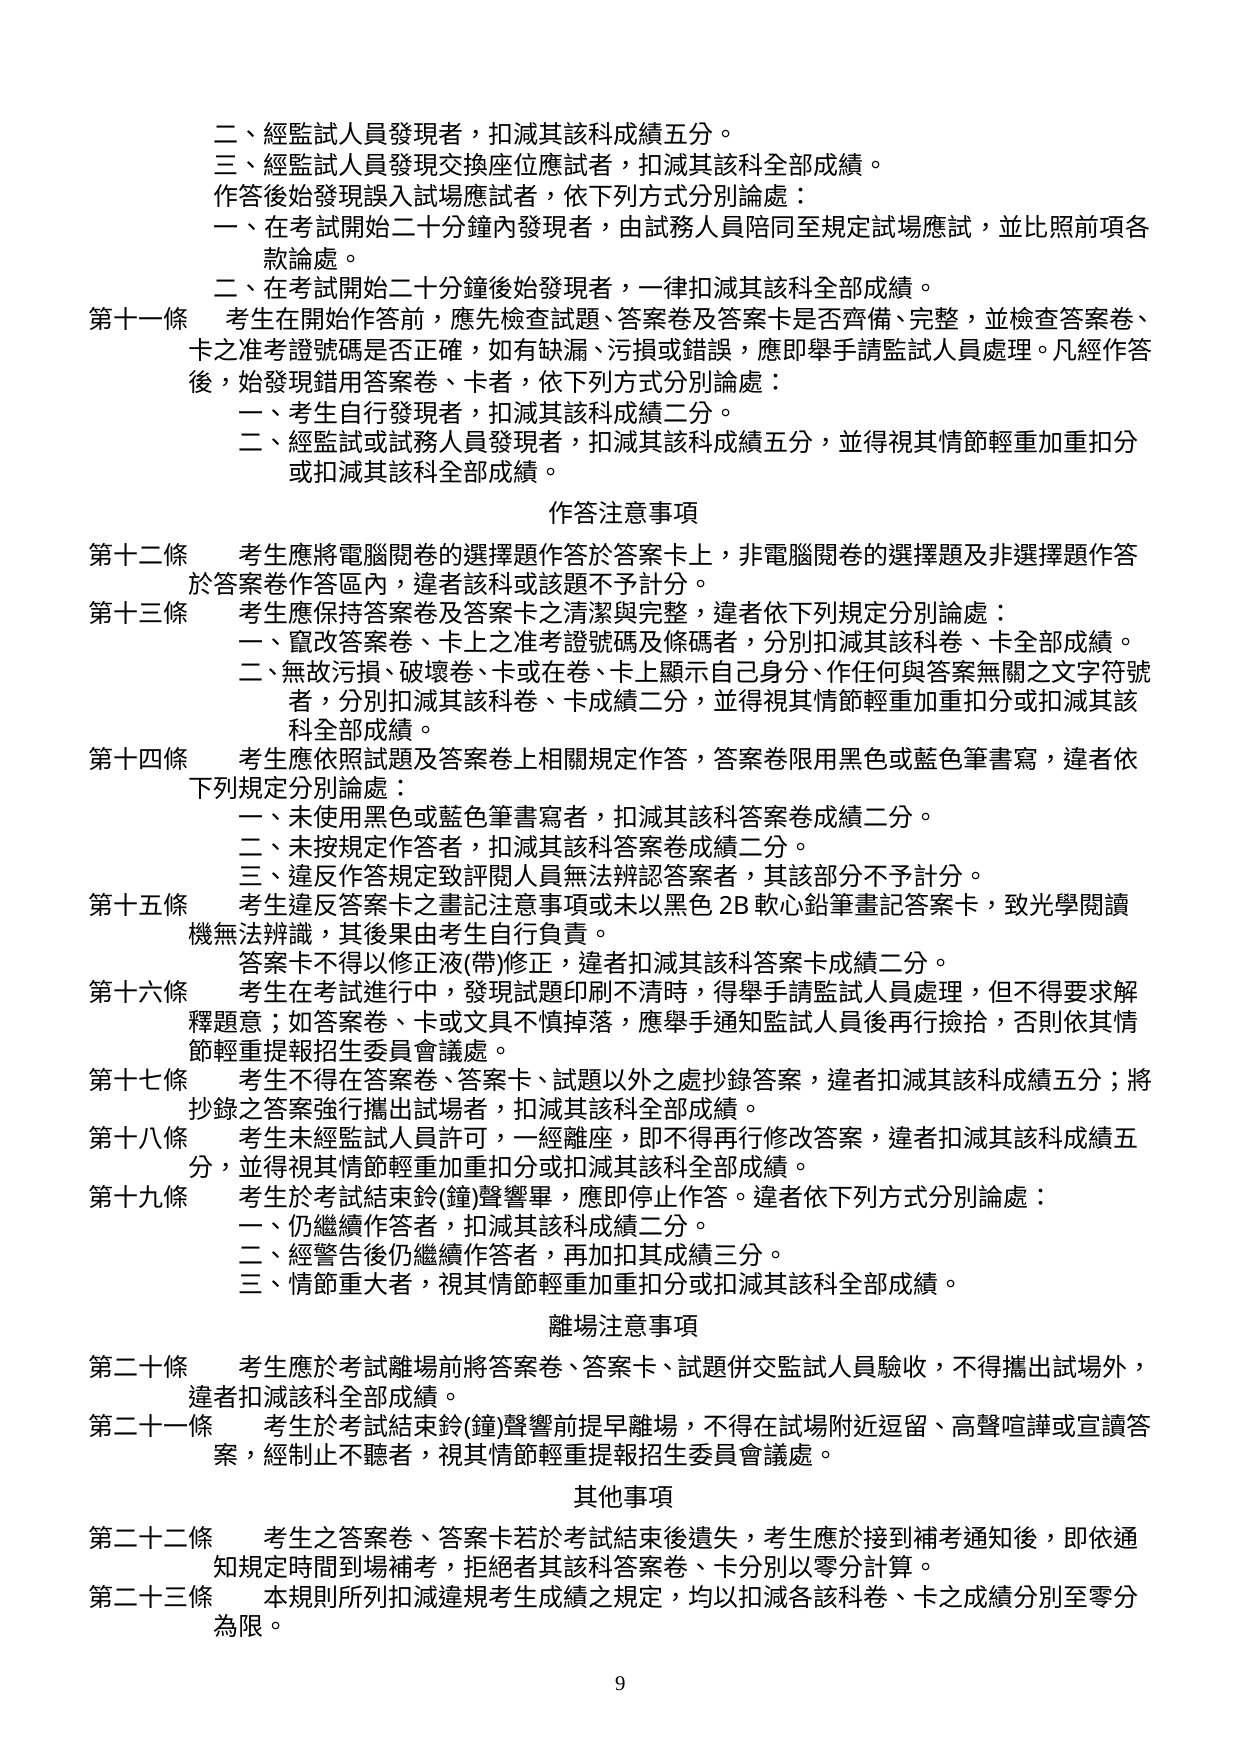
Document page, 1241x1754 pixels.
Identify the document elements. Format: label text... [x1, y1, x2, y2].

text 二、經警告後仍繼續作答者，再加扣其成績三分。 [239, 1241, 1152, 1270]
text 第二十一條 考生於考試結束鈴(鐘)聲響前提早離場，不得在試場附近逗留、高聲喧譁或宣讀答案，經制止不聽者，視其情節輕重提報招生委員會議處。 [89, 1412, 1152, 1470]
text 第二十條 考生應於考試離場前將答案卷、答案卡、試題併交監試人員驗收，不得攜出試場外，違者扣減該科全部成績。 [89, 1353, 1152, 1412]
text 第十六條 考生在考試進行中，發現試題印刷不清時，得舉手請監試人員處理，但不得要求解釋題意；如答案卷、卡或文具不慎掉落，應舉手通知監試人員後再行撿拾，否則依其情節輕重提報招生委員會議處。 [89, 978, 1152, 1066]
text 離場注意事項 [94, 1312, 1152, 1341]
text 第十七條 考生不得在答案卷、答案卡、試題以外之處抄錄答案，違者扣減其該科成績五分；將抄錄之答案強行攜出試場者，扣減其該科全部成績。 [89, 1066, 1152, 1124]
text 一、未使用黑色或藍色筆書寫者，扣減其該科答案卷成績二分。 [239, 803, 1152, 833]
text 第二十三條 本規則所列扣減違規考生成績之規定，均以扣減各該科卷、卡之成績分別至零分為限。 [89, 1583, 1152, 1641]
text 一、竄改答案卷、卡上之准考證號碼及條碼者，分別扣減其該科卷、卡全部成績。 [239, 628, 1152, 658]
text 二、經監試或試務人員發現者，扣減其該科成績五分，並得視其情節輕重加重扣分或扣減其該科全部成績。 [239, 428, 1152, 487]
text 第十三條 考生應保持答案卷及答案卡之清潔與完整，違者依下列規定分別論處： [89, 599, 1152, 628]
text 一、考生自行發現者，扣減其該科成績二分。 [239, 397, 1152, 428]
text 第十五條 考生違反答案卡之畫記注意事項或未以黑色2B軟心鉛筆畫記答案卡，致光學閱讀機無法辨識，其後果由考生自行負責。 [89, 891, 1152, 949]
text 一、仍繼續作答者，扣減其該科成績二分。 [239, 1212, 1152, 1241]
text 作答後始發現誤入試場應試者，依下列方式分別論處： [89, 181, 1152, 212]
text 第十二條 考生應將電腦閱卷的選擇題作答於答案卡上，非電腦閱卷的選擇題及非選擇題作答於答案卷作答區內，違者該科或該題不予計分。 [89, 541, 1152, 599]
text 二、經監試人員發現者，扣減其該科成績五分。 [89, 118, 1152, 149]
text 三、經監試人員發現交換座位應試者，扣減其該科全部成績。 [89, 149, 1152, 181]
text 第十八條 考生未經監試人員許可，一經離座，即不得再行修改答案，違者扣減其該科成績五分，並得視其情節輕重加重扣分或扣減其該科全部成績。 [89, 1124, 1152, 1183]
text 第十九條 考生於考試結束鈴(鐘)聲響畢，應即停止作答。違者依下列方式分別論處： [89, 1183, 1152, 1212]
text 二、在考試開始二十分鐘後始發現者，一律扣減其該科全部成績。 [89, 274, 1152, 303]
text 三、違反作答規定致評閱人員無法辨認答案者，其該部分不予計分。 [239, 862, 1152, 891]
text 二、無故污損、破壞卷、卡或在卷、卡上顯示自己身分、作任何與答案無關之文字符號者，分別扣減其該科卷、卡成績二分，並得視其情節輕重加重扣分或扣減其該科全部成績。 [239, 658, 1152, 745]
text 作答注意事項 [94, 499, 1152, 528]
text 第十一條 考生在開始作答前，應先檢查試題、答案卷及答案卡是否齊備、完整，並檢查答案卷、卡之准考證號碼是否正確，如有缺漏、污損或錯誤，應即舉手請監試人員處理。凡經作答後，始發現錯用答案卷、卡者，依下列方式分別論處： [89, 303, 1152, 397]
text 第二十二條 考生之答案卷、答案卡若於考試結束後遺失，考生應於接到補考通知後，即依通知規定時間到場補考，拒絕者其該科答案卷、卡分別以零分計算。 [89, 1524, 1152, 1583]
text 一、在考試開始二十分鐘內發現者，由試務人員陪同至規定試場應試，並比照前項各款論處。 [214, 212, 1152, 274]
text 三、情節重大者，視其情節輕重加重扣分或扣減其該科全部成績。 [239, 1270, 1152, 1299]
text 二、未按規定作答者，扣減其該科答案卷成績二分。 [239, 833, 1152, 862]
text 第十四條 考生應依照試題及答案卷上相關規定作答，答案卷限用黑色或藍色筆書寫，違者依下列規定分別論處： [89, 745, 1152, 803]
text 其他事項 [94, 1483, 1152, 1512]
text 答案卡不得以修正液(帶)修正，違者扣減其該科答案卡成績二分。 [189, 949, 1152, 978]
